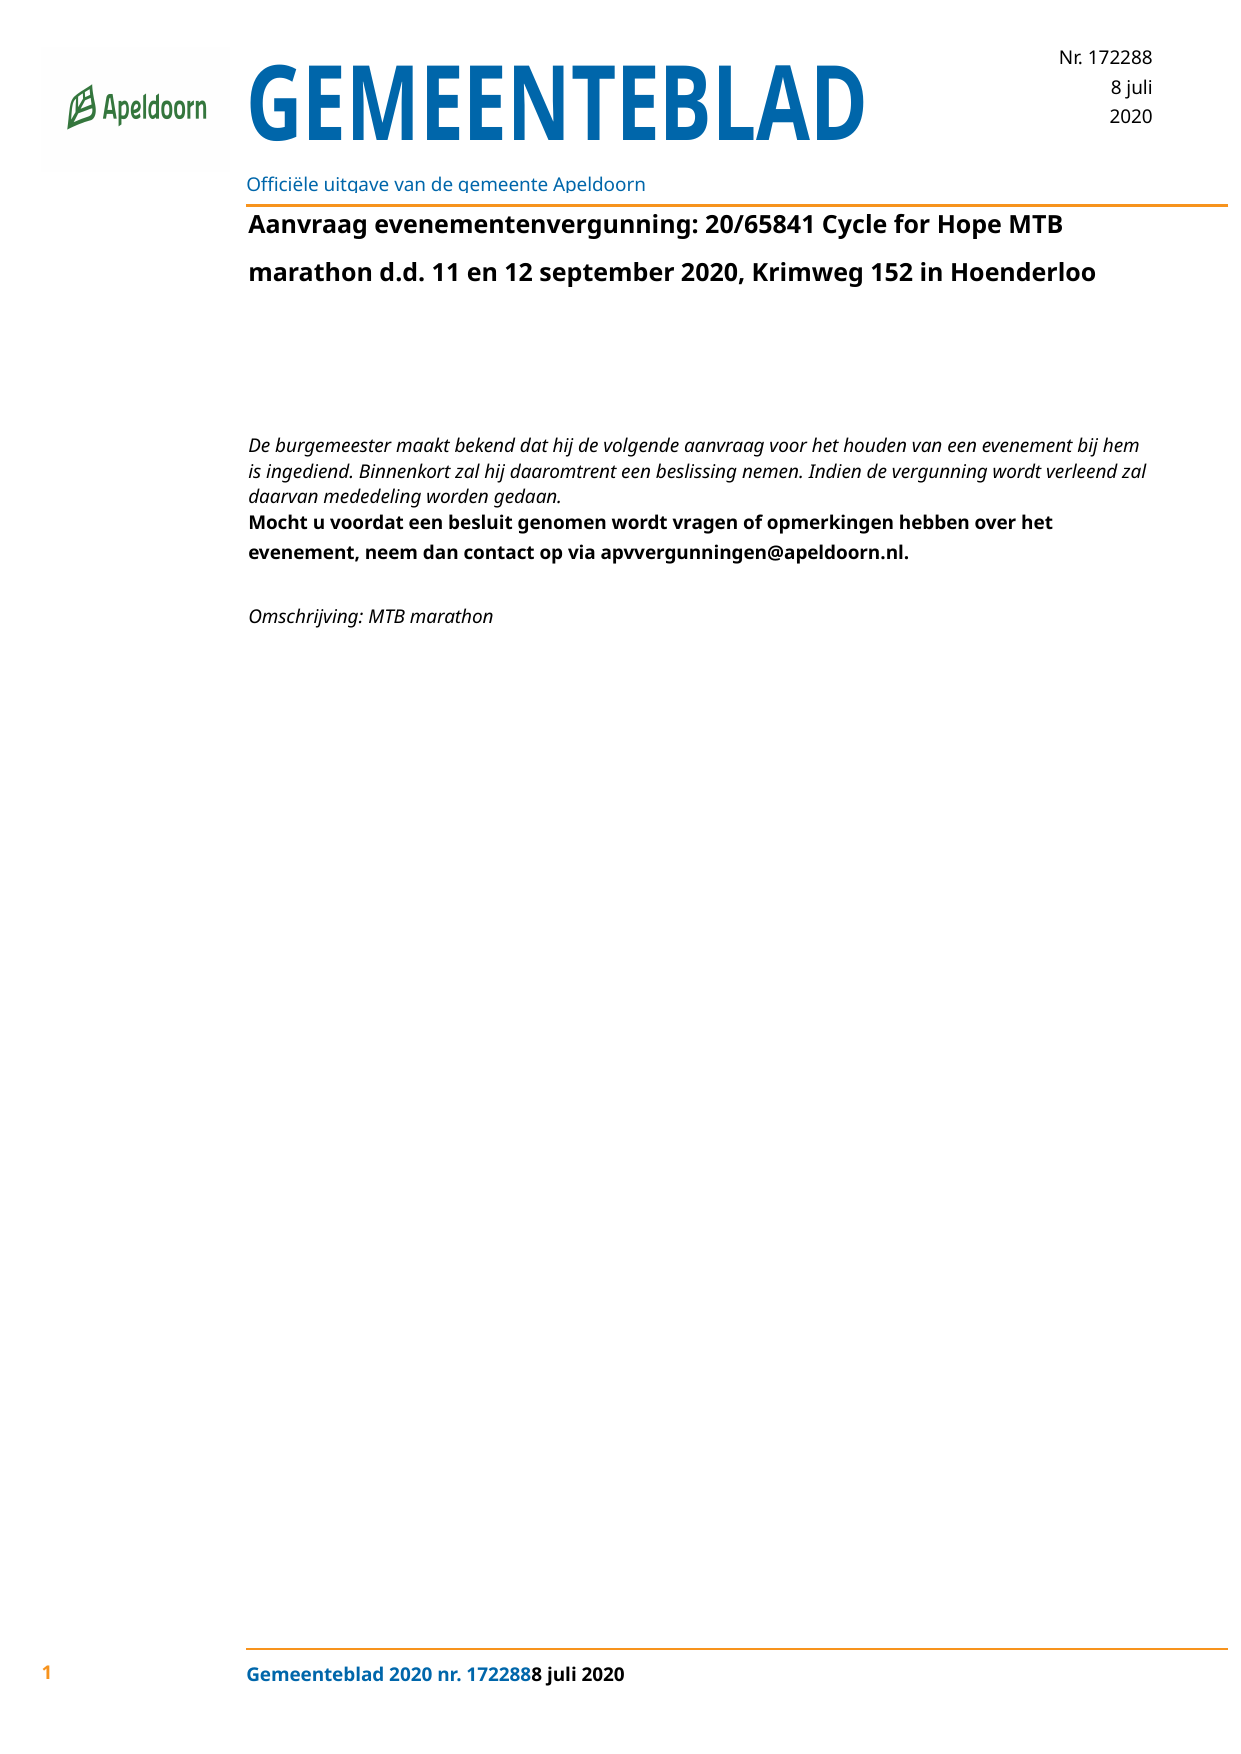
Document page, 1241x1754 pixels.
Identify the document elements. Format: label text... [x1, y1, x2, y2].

text De burgemeester maakt bekend dat hij de volgende aanvraag voor het houden van een evenement bij hem is ingediend. Binnenkort zal hij daaromtrent een beslissing nemen. Indien de vergunning wordt verleend zal daarvan mededeling worden gedaan. [248, 432, 1152, 509]
text Aanvraag evenementenvergunning: 20/65841 Cycle for Hope MTB marathon d.d. 11 en 12 september 2020, Krimweg 152 in Hoenderloo [248, 207, 1152, 288]
text Mocht u voordat een besluit genomen wordt vragen of opmerkingen hebben over het evenement, neem dan contact op via apvvergunningen@apeldoorn.nl. [248, 509, 1152, 565]
text Omschrijving: MTB marathon [248, 603, 1152, 629]
picture [41, 47, 231, 172]
